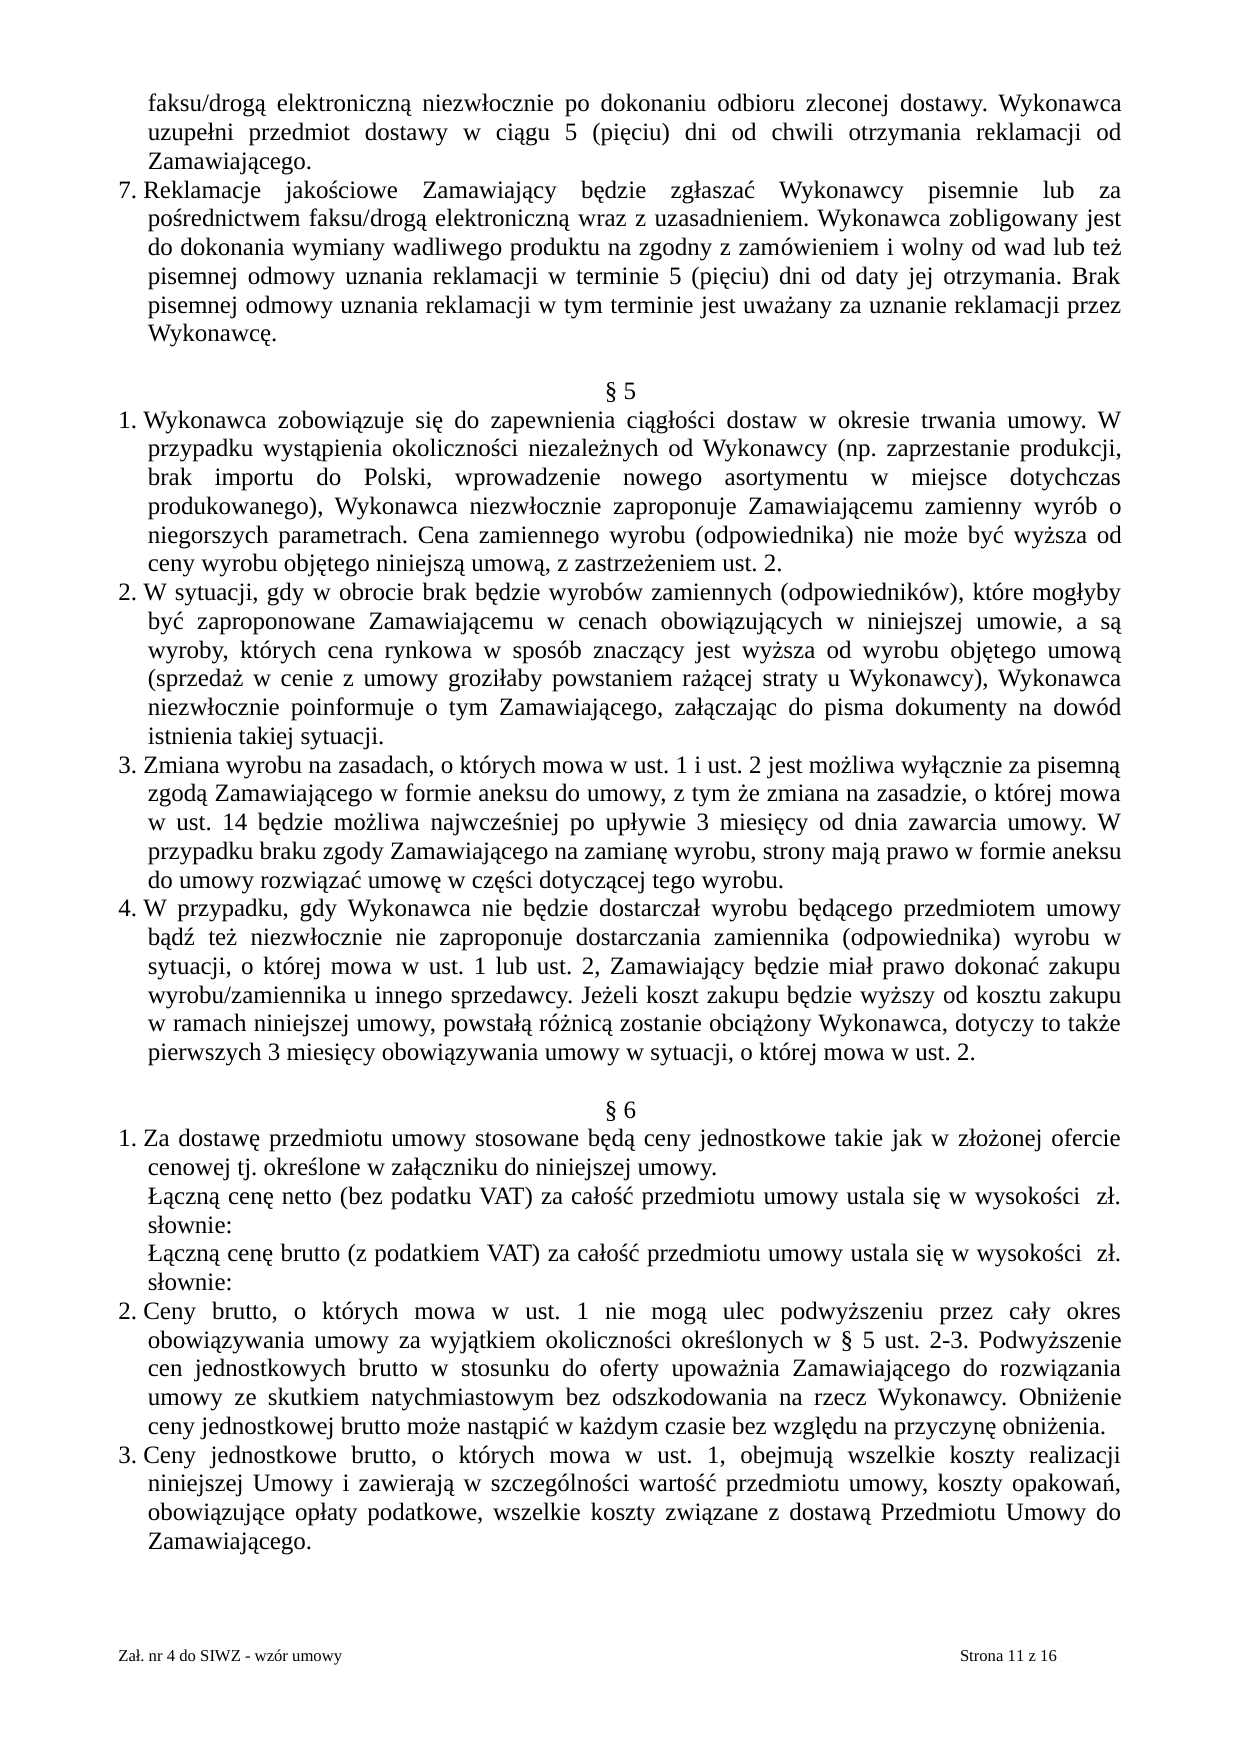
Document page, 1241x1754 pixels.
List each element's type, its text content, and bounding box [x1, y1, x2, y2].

list W sytuacji, gdy w obrocie brak będzie wyrobów zamiennych (odpowiedników), które mogłyby być zaproponowane Zamawiającemu w cenach obowiązujących w niniejszej umowie, a są wyroby, których cena rynkowa w sposób znaczący jest wyższa od wyrobu objętego umową (sprzedaż w cenie z umowy groziłaby powstaniem rażącej straty u Wykonawcy), Wykonawca niezwłocznie poinformuje o tym Zamawiającego, załączając do pisma dokumenty na dowód istnienia takiej sytuacji. [118, 577, 1122, 750]
text § 5 [118, 376, 1122, 405]
list Zmiana wyrobu na zasadach, o których mowa w ust. 1 i ust. 2 jest możliwa wyłącznie za pisemną zgodą Zamawiającego w formie aneksu do umowy, z tym że zmiana na zasadzie, o której mowa w ust. 14 będzie możliwa najwcześniej po upływie 3 miesięcy od dnia zawarcia umowy. W przypadku braku zgody Zamawiającego na zamianę wyrobu, strony mają prawo w formie aneksu do umowy rozwiązać umowę w części dotyczącej tego wyrobu. [118, 750, 1122, 893]
list Wykonawca zobowiązuje się do zapewnienia ciągłości dostaw w okresie trwania umowy. W przypadku wystąpienia okoliczności niezależnych od Wykonawcy (np. zaprzestanie produkcji, brak importu do Polski, wprowadzenie nowego asortymentu w miejsce dotychczas produkowanego), Wykonawca niezwłocznie zaproponuje Zamawiającemu zamienny wyrób o niegorszych parametrach. Cena zamiennego wyrobu (odpowiednika) nie może być wyższa od ceny wyrobu objętego niniejszą umową, z zastrzeżeniem ust. 2. [118, 405, 1122, 577]
list Ceny jednostkowe brutto, o których mowa w ust. 1, obejmują wszelkie koszty realizacji niniejszej Umowy i zawierają w szczególności wartość przedmiotu umowy, koszty opakowań, obowiązujące opłaty podatkowe, wszelkie koszty związane z dostawą Przedmiotu Umowy do Zamawiającego. [118, 1440, 1122, 1555]
list Reklamacje jakościowe Zamawiający będzie zgłaszać Wykonawcy pisemnie lub za pośrednictwem faksu/drogą elektroniczną wraz z uzasadnieniem. Wykonawca zobligowany jest do dokonania wymiany wadliwego produktu na zgodny z zamówieniem i wolny od wad lub też pisemnej odmowy uznania reklamacji w terminie 5 (pięciu) dni od daty jej otrzymania. Brak pisemnej odmowy uznania reklamacji w tym terminie jest uważany za uznanie reklamacji przez Wykonawcę. [118, 175, 1122, 347]
list W przypadku, gdy Wykonawca nie będzie dostarczał wyrobu będącego przedmiotem umowy bądź też niezwłocznie nie zaproponuje dostarczania zamiennika (odpowiednika) wyrobu w sytuacji, o której mowa w ust. 1 lub ust. 2, Zamawiający będzie miał prawo dokonać zakupu wyrobu/zamiennika u innego sprzedawcy. Jeżeli koszt zakupu będzie wyższy od kosztu zakupu w ramach niniejszej umowy, powstałą różnicą zostanie obciążony Wykonawca, dotyczy to także pierwszych 3 miesięcy obowiązywania umowy w sytuacji, o której mowa w ust. 2. [118, 893, 1122, 1066]
list Ceny brutto, o których mowa w ust. 1 nie mogą ulec podwyższeniu przez cały okres obowiązywania umowy za wyjątkiem okoliczności określonych w § 5 ust. 2-3. Podwyższenie cen jednostkowych brutto w stosunku do oferty upoważnia Zamawiającego do rozwiązania umowy ze skutkiem natychmiastowym bez odszkodowania na rzecz Wykonawcy. Obniżenie ceny jednostkowej brutto może nastąpić w każdym czasie bez względu na przyczynę obniżenia. [118, 1296, 1122, 1440]
list Za dostawę przedmiotu umowy stosowane będą ceny jednostkowe takie jak w złożonej ofercie cenowej tj. określone w załączniku do niniejszej umowy. [118, 1123, 1122, 1181]
list faksu/drogą elektroniczną niezwłocznie po dokonaniu odbioru zleconej dostawy. Wykonawca uzupełni przedmiot dostawy w ciągu 5 (pięciu) dni od chwili otrzymania reklamacji od Zamawiającego. [118, 88, 1122, 175]
list Łączną cenę brutto (z podatkiem VAT) za całość przedmiotu umowy ustala się w wysokości zł. słownie: [118, 1238, 1122, 1296]
text § 6 [118, 1095, 1122, 1123]
list Łączną cenę netto (bez podatku VAT) za całość przedmiotu umowy ustala się w wysokości zł. słownie: [118, 1181, 1122, 1238]
